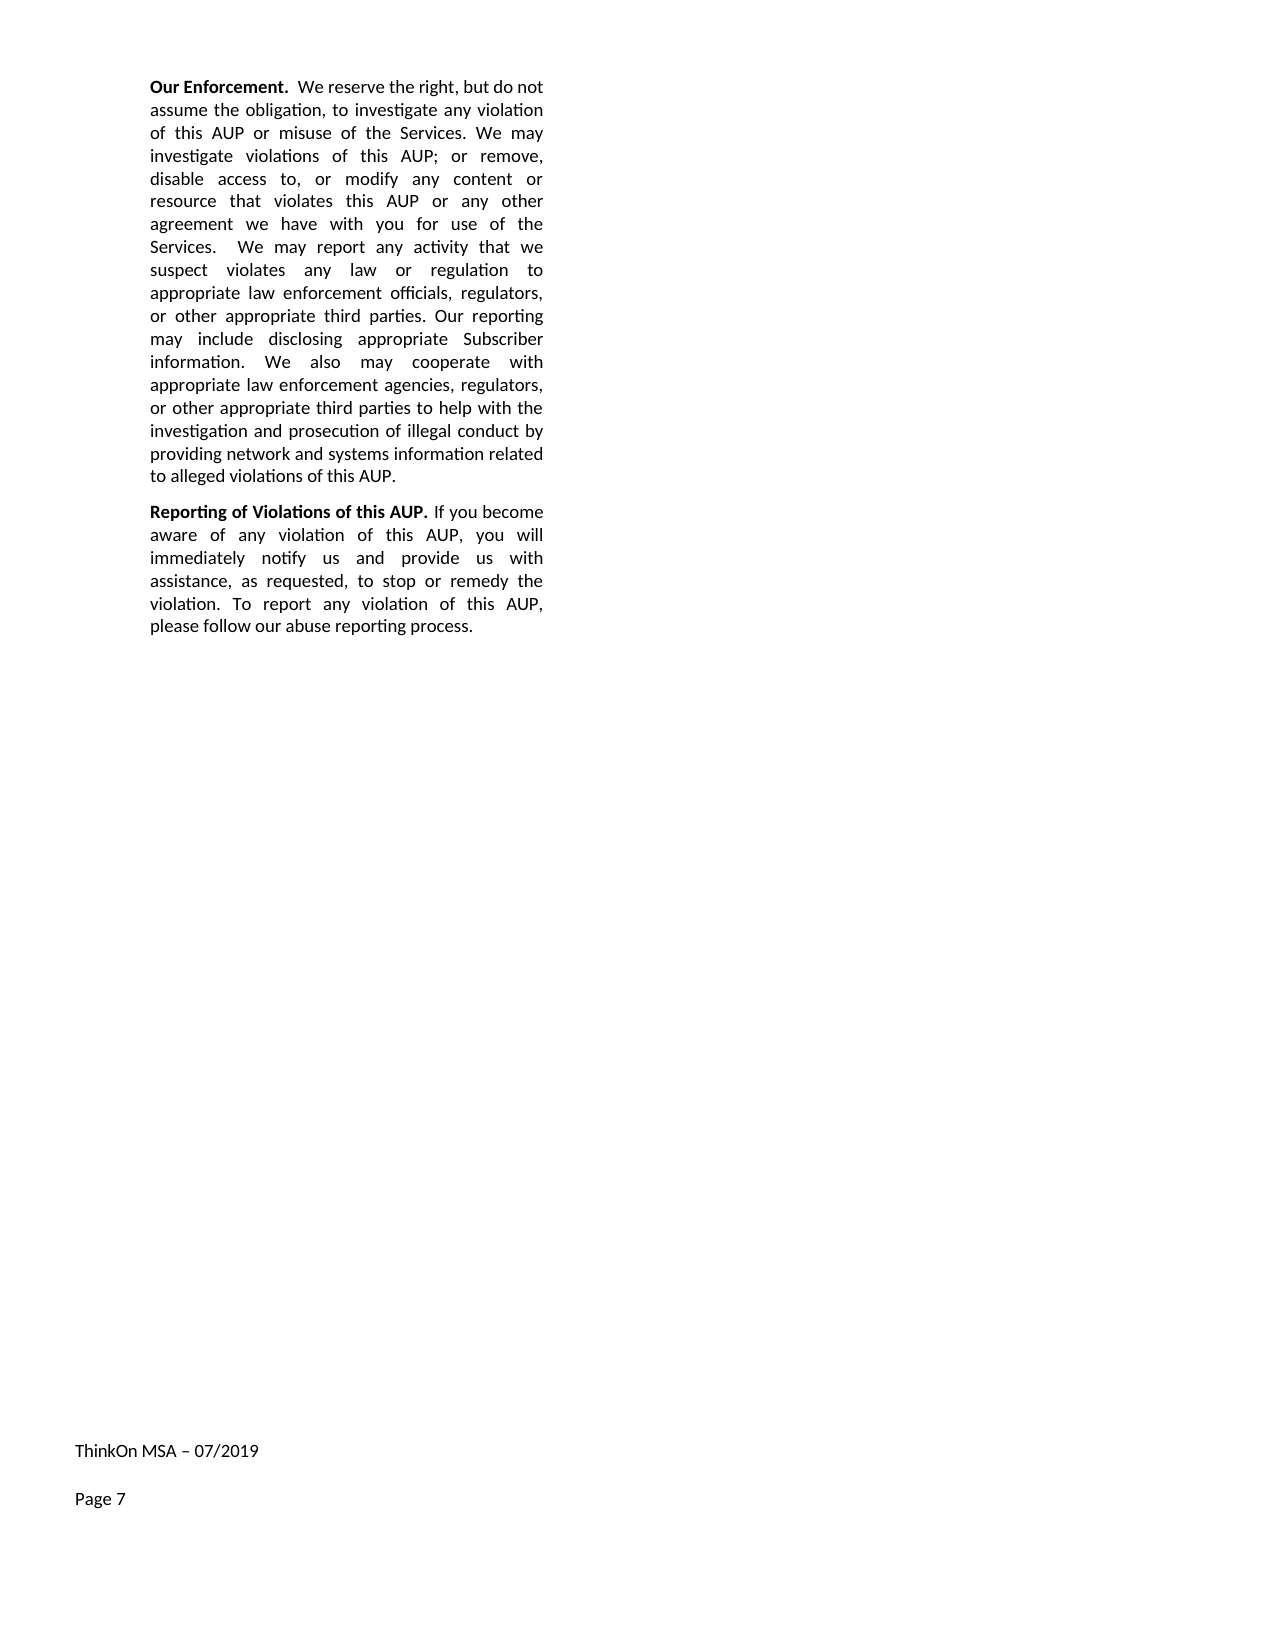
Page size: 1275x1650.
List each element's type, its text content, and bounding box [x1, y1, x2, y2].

text Reporting of Violations of this AUP. If you become aware of any violation of this AUP, you will immediately notify us and provide us with assistance, as requested, to stop or remedy the violation. To report any violation of this AUP, please follow our abuse reporting process. [150, 500, 544, 637]
text Our Enforcement. We reserve the right, but do not assume the obligation, to investigate any violation of this AUP or misuse of the Services. We may investigate violations of this AUP; or remove, disable access to, or modify any content or resource that violates this AUP or any other agreement we have with you for use of the Services. We may report any activity that we suspect violates any law or regulation to appropriate law enforcement officials, regulators, or other appropriate third parties. Our reporting may include disclosing appropriate Subscriber information. We also may cooperate with appropriate law enforcement agencies, regulators, or other appropriate third parties to help with the investigation and prosecution of illegal conduct by providing network and systems information related to alleged violations of this AUP. [150, 75, 544, 487]
